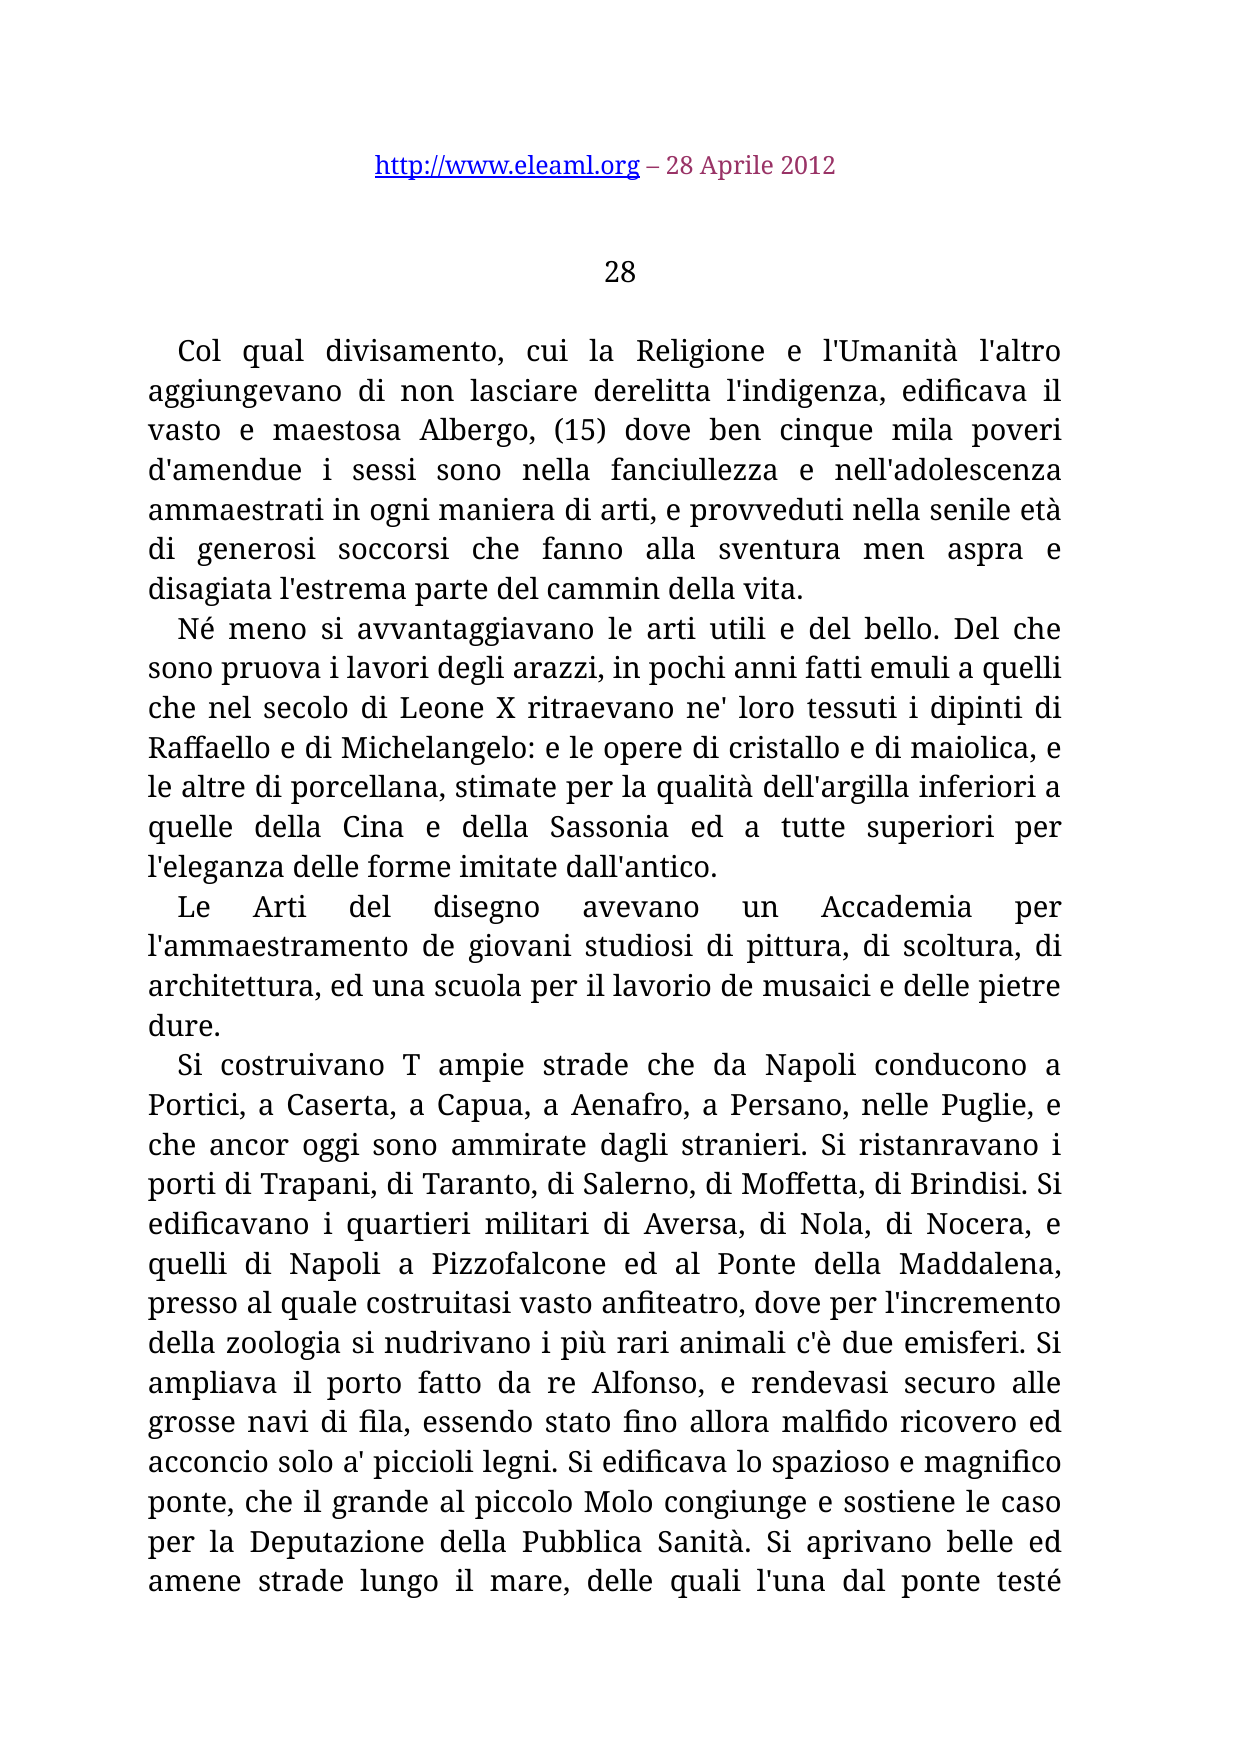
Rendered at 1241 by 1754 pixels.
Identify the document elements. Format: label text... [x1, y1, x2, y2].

text Né meno si avvantaggiavano le arti utili e del bello. Del che sono pruova i lavori degli arazzi, in pochi anni fatti emuli a quelli che nel secolo di Leone X ritraevano ne' loro tessuti i dipinti di Raffaello e di Michelangelo: e le opere di cristallo e di maiolica, e le altre di porcellana, stimate per la qualità dell'argilla inferiori a quelle della Cina e della Sassonia ed a tutte superiori per l'eleganza delle forme imitate dall'antico. [148, 608, 1063, 886]
text Col qual divisamento, cui la Religione e l'Umanità l'altro aggiungevano di non lasciare derelitta l'indigenza, edificava il vasto e maestosa Albergo, (15) dove ben cinque mila poveri d'amendue i sessi sono nella fanciullezza e nell'adolescenza ammaestrati in ogni maniera di arti, e provveduti nella senile età di generosi soccorsi che fanno alla sventura men aspra e disagiata l'estrema parte del cammin della vita. [148, 330, 1063, 608]
text Le Arti del disegno avevano un Accademia per l'ammaestramento de giovani studiosi di pittura, di scoltura, di architettura, ed una scuola per il lavorio de musaici e delle pietre dure. [148, 886, 1063, 1044]
text Si costruivano T ampie strade che da Napoli conducono a Portici, a Caserta, a Capua, a Aenafro, a Persano, nelle Puglie, e che ancor oggi sono ammirate dagli stranieri. Si ristanravano i porti di Trapani, di Taranto, di Salerno, di Moffetta, di Brindisi. Si edificavano i quartieri militari di Aversa, di Nola, di Nocera, e quelli di Napoli a Pizzofalcone ed al Ponte della Maddalena, presso al quale costruitasi vasto anfiteatro, dove per l'incremento della zoologia si nudrivano i più rari animali c'è due emisferi. Si ampliava il porto fatto da re Alfonso, e rendevasi securo alle grosse navi di fila, essendo stato fino allora malfido ricovero ed acconcio solo a' piccioli legni. Si edificava lo spazioso e magnifico ponte, che il grande al piccolo Molo congiunge e sostiene le caso per la Deputazione della Pubblica Sanità. Si aprivano belle ed amene strade lungo il mare, delle quali l'una dal ponte testé [148, 1044, 1063, 1600]
text 28 [148, 251, 1063, 291]
